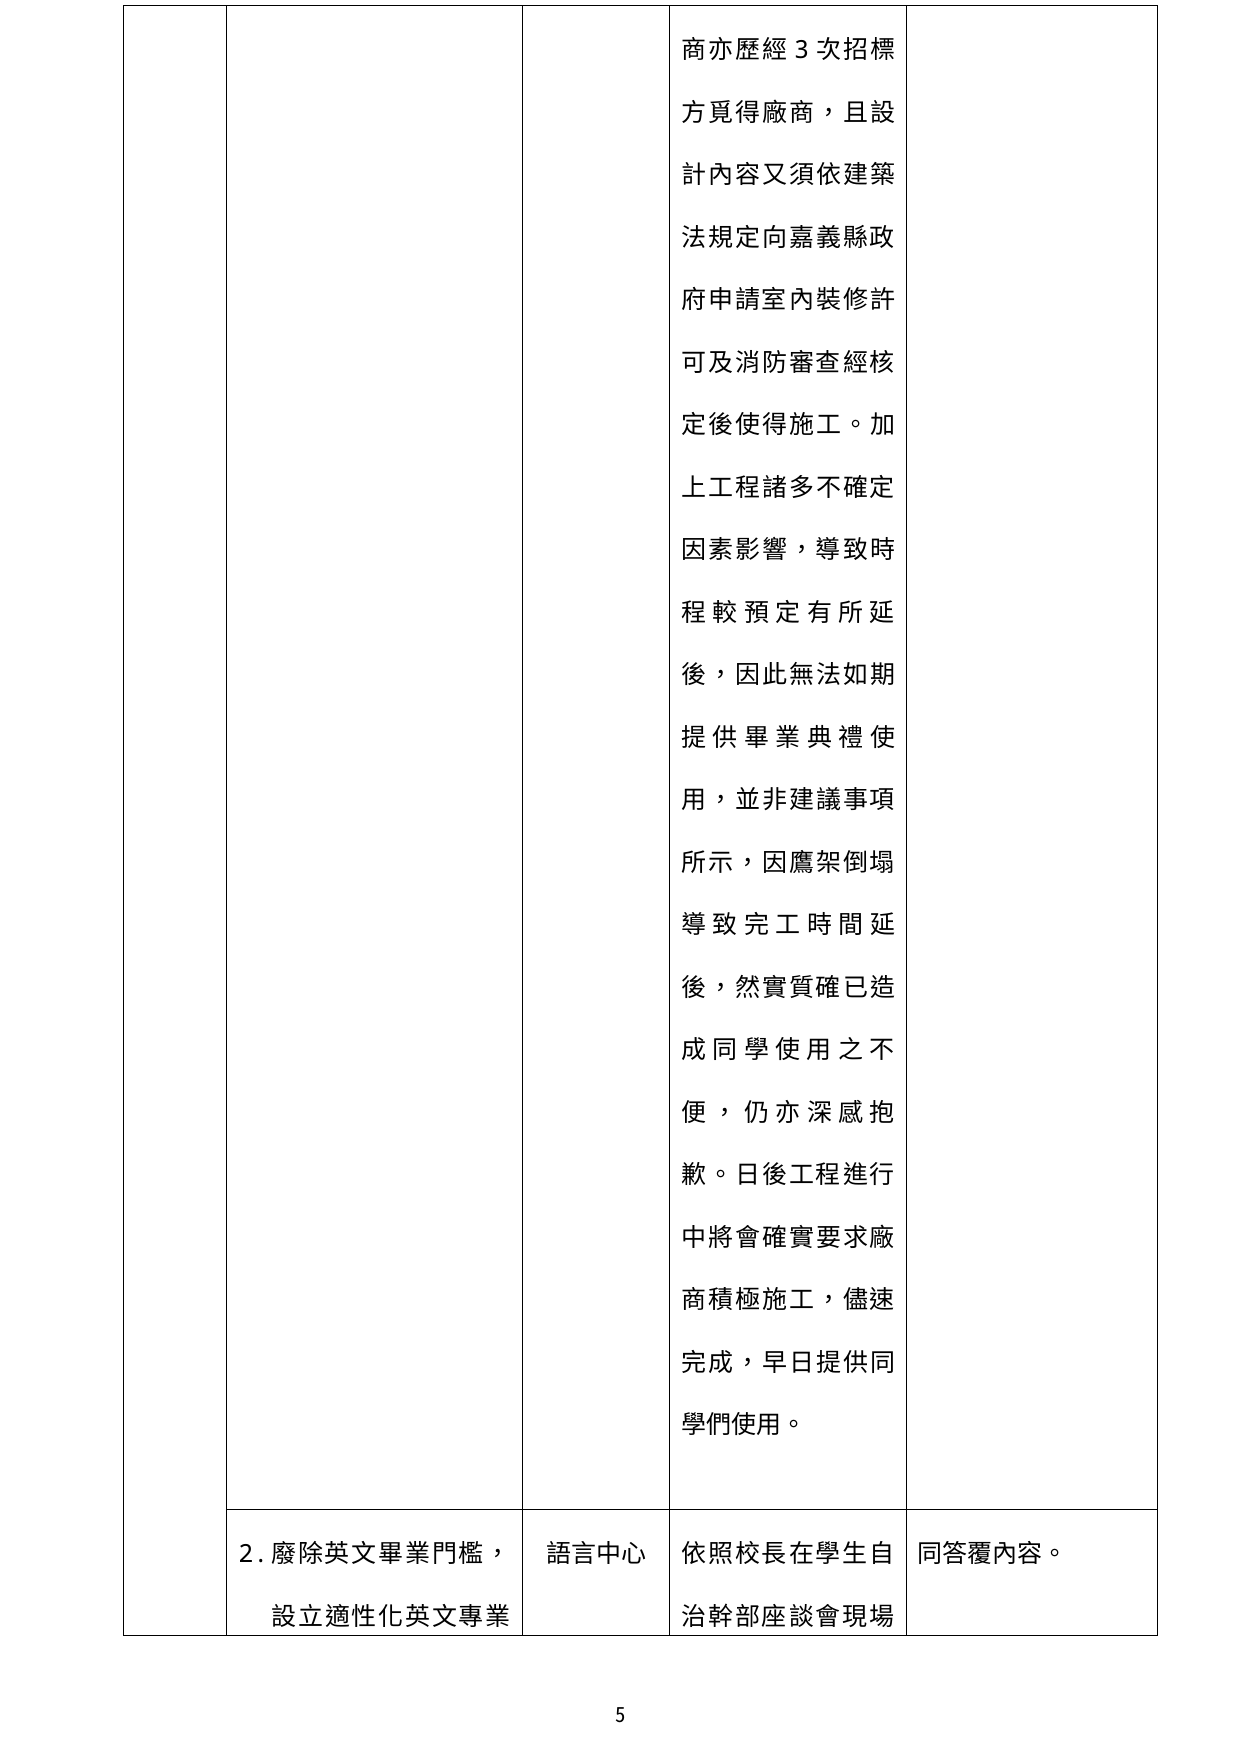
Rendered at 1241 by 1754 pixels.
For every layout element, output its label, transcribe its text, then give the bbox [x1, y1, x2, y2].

table_cell [124, 6, 226, 1635]
table_cell 商亦歷經3次招標方覓得廠商，且設計內容又須依建築法規定向嘉義縣政府申請室內裝修許可及消防審查經核定後使得施工。加上工程諸多不確定因素影響，導致時程較預定有所延後，因此無法如期提供畢業典禮使用，並非建議事項所示，因鷹架倒塌導致完工時間延後，然實質確已造成同學使用之不便，仍亦深感抱歉。日後工程進行中將會確實要求廠商積極施工，儘速完成，早日提供同學們使用。 [670, 6, 906, 1509]
table_cell 語言中心 [523, 1510, 669, 1635]
table_cell 同答覆內容。 [907, 1510, 1157, 1635]
table_cell [907, 6, 1157, 1509]
table_cell [227, 6, 522, 1509]
table_cell [523, 6, 669, 1509]
table_cell 廢除英文畢業門檻，設立適性化英文專業課程。 [227, 1510, 522, 1635]
table_cell 依照校長在學生自治幹部座談會現場 [670, 1510, 906, 1635]
